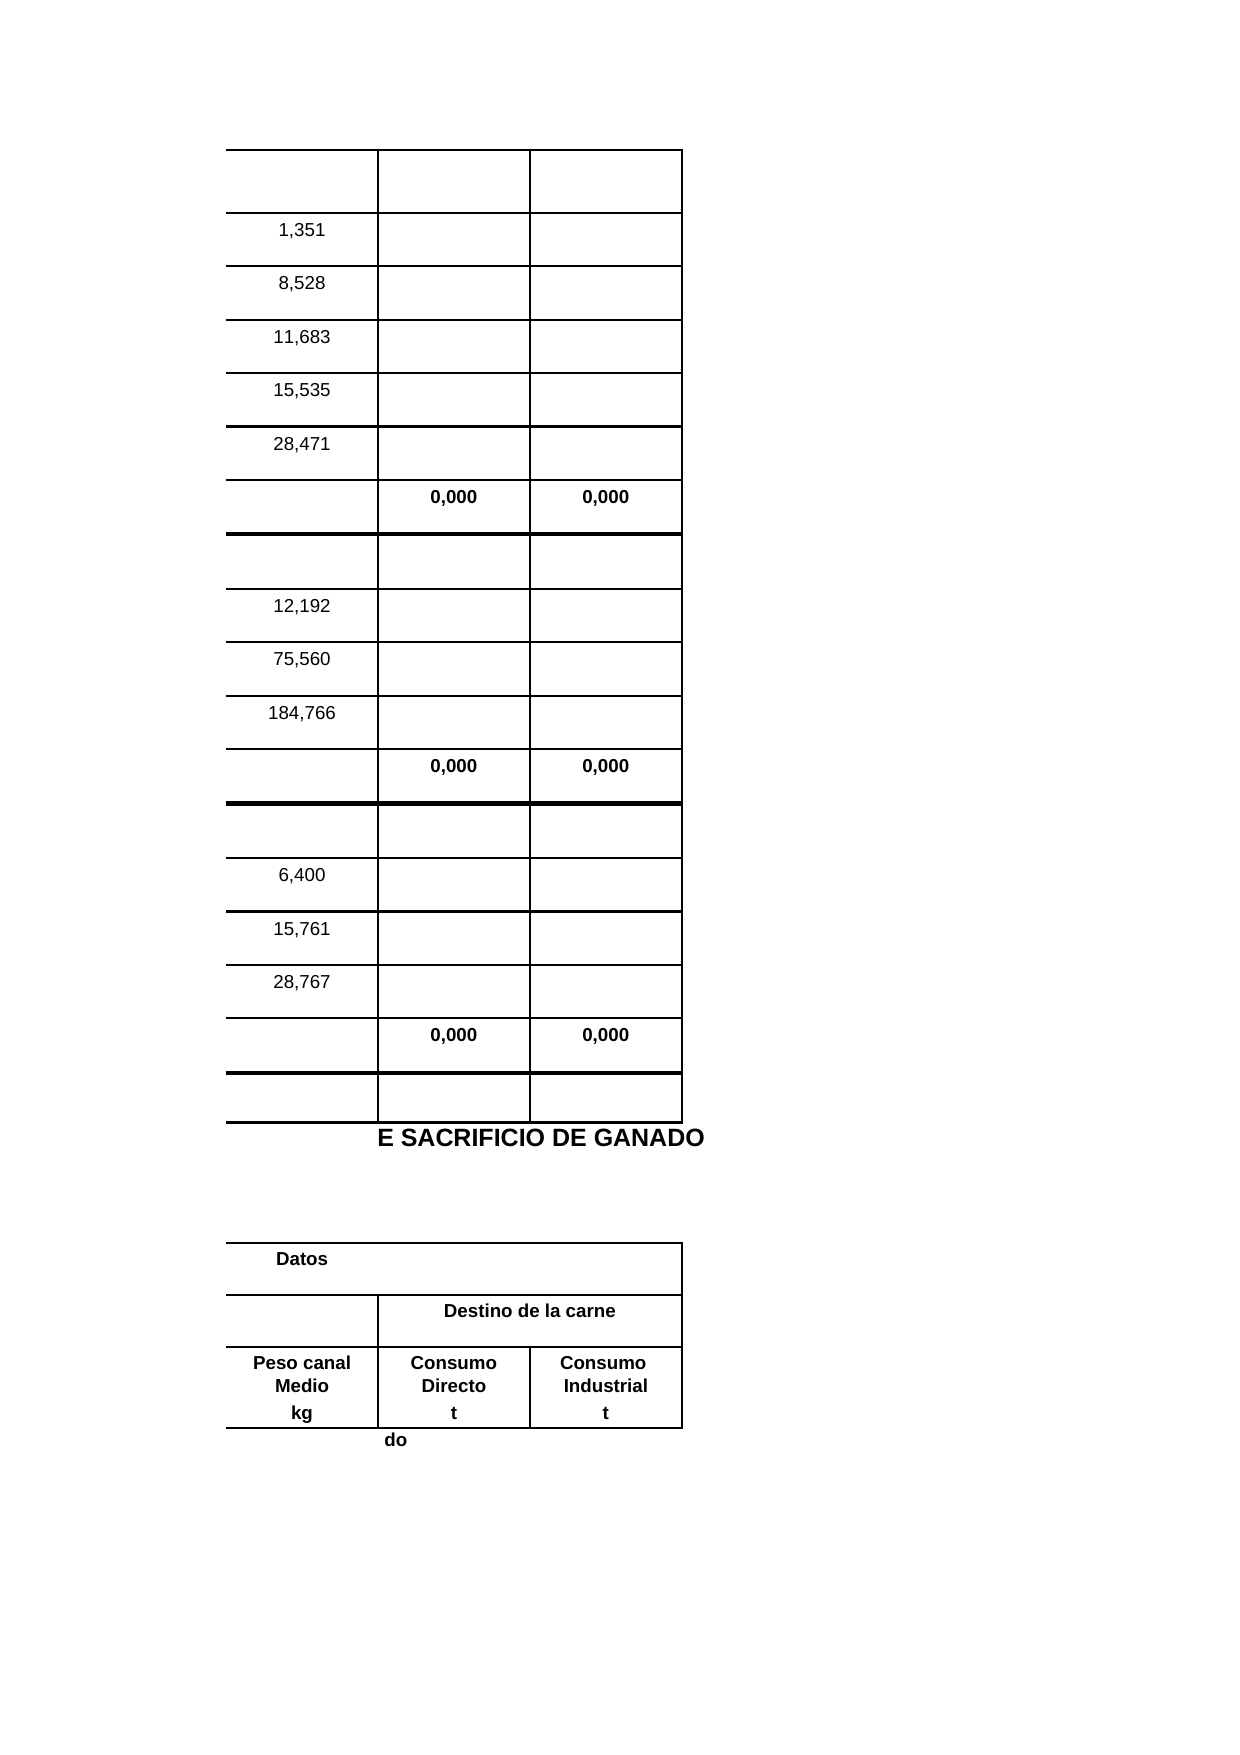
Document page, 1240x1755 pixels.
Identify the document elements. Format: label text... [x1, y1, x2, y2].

table_cell 11,683 [226, 321, 377, 372]
table_cell 0,000 [531, 1019, 681, 1071]
table_header [379, 1075, 529, 1121]
table_cell Consumo Industrial [531, 1348, 681, 1398]
table_header [226, 536, 377, 588]
table_cell 0,000 [531, 481, 681, 532]
table_cell 0,000 [531, 750, 681, 801]
table_cell kg [226, 1398, 377, 1427]
table_cell [379, 913, 529, 964]
table_cell [379, 214, 529, 265]
table_cell [226, 1019, 377, 1071]
table_header [531, 536, 681, 588]
table_header [379, 151, 529, 212]
table_cell 0,000 [379, 481, 529, 532]
table_cell [531, 321, 681, 372]
table_cell [531, 267, 681, 318]
table_cell 28,471 [226, 428, 377, 479]
table_header [226, 806, 377, 857]
table_cell [379, 267, 529, 318]
table_cell [531, 966, 681, 1017]
table_cell 75,560 [226, 643, 377, 694]
table_cell 0,000 [379, 750, 529, 801]
text E SACRIFICIO DE GANADO [377, 1123, 1017, 1152]
table_cell [379, 859, 529, 910]
table_cell [379, 374, 529, 425]
table_cell Destino de la carne [379, 1296, 681, 1346]
table_cell [379, 590, 529, 641]
table_header [531, 806, 681, 857]
table_cell [226, 750, 377, 801]
table_cell [531, 590, 681, 641]
table_header [226, 1075, 377, 1121]
table_cell [531, 913, 681, 964]
table_cell [379, 966, 529, 1017]
table_header [379, 536, 529, 588]
table_cell t [379, 1398, 529, 1427]
table_cell Peso canal Medio [226, 1348, 377, 1398]
table_cell 8,528 [226, 267, 377, 318]
table_cell [379, 643, 529, 694]
table_cell 184,766 [226, 697, 377, 748]
table_cell 15,535 [226, 374, 377, 425]
table_cell [531, 374, 681, 425]
table_header [379, 806, 529, 857]
table_cell [226, 1296, 377, 1346]
table_cell [531, 643, 681, 694]
table_cell t [531, 1398, 681, 1427]
table_cell [531, 859, 681, 910]
table_cell [379, 428, 529, 479]
table_cell [379, 697, 529, 748]
table_cell [226, 481, 377, 532]
table_cell 6,400 [226, 859, 377, 910]
table_header [378, 1244, 681, 1294]
table_header [531, 151, 681, 212]
table_cell Consumo Directo [379, 1348, 529, 1398]
table_header [226, 151, 377, 212]
table_cell [531, 428, 681, 479]
table_cell 1,351 [226, 214, 377, 265]
table_cell 0,000 [379, 1019, 529, 1071]
table_cell [531, 697, 681, 748]
table_cell [379, 321, 529, 372]
table_cell 12,192 [226, 590, 377, 641]
table_cell [531, 214, 681, 265]
text do [384, 1429, 1017, 1450]
table_header [531, 1075, 681, 1121]
table_header Datos [226, 1244, 378, 1294]
table_cell 15,761 [226, 913, 377, 964]
table_cell 28,767 [226, 966, 377, 1017]
